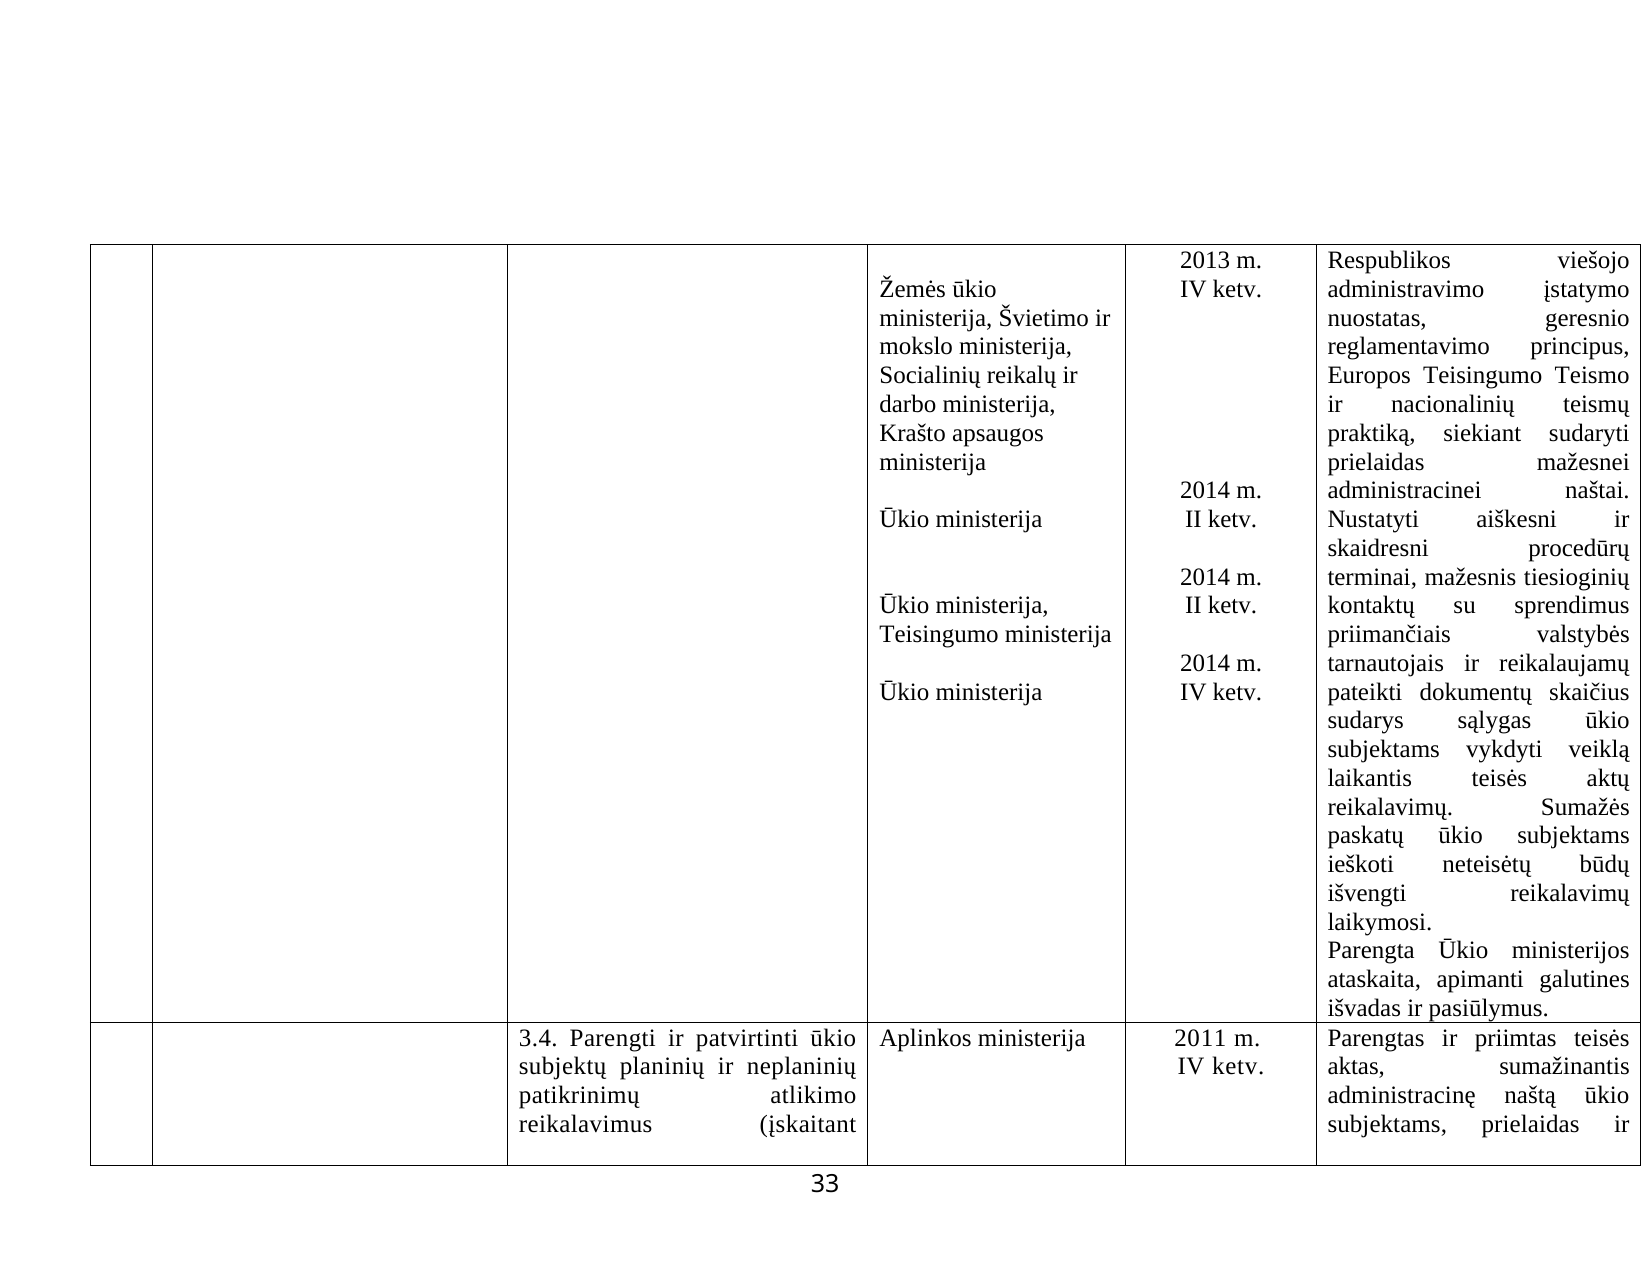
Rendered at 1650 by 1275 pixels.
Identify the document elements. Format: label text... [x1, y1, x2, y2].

table_cell [153, 1023, 507, 1165]
table_cell [508, 245, 867, 1022]
table_cell 2013 m. IV ketv. 2014 m. II ketv. 2014 m. II ketv. 2014 m. IV ketv. [1126, 245, 1316, 1022]
table_cell 3.4. Parengti ir patvirtinti ūkio subjektų planinių ir neplaninių patikrinimų atlikimo reikalavimus (įskaitant [508, 1023, 867, 1165]
table_cell [153, 245, 507, 1022]
table_cell Parengtas ir priimtas teisės aktas, sumažinantis administracinę naštą ūkio subjektams, prielaidas ir [1317, 1023, 1640, 1165]
table_cell [91, 245, 152, 1022]
table_cell Respublikos viešojo administravimo įstatymo nuostatas, geresnio reglamentavimo principus, Europos Teisingumo Teismo ir nacionalinių teismų praktiką, siekiant sudaryti prielaidas mažesnei administracinei naštai. Nustatyti aiškesni ir skaidresni procedūrų terminai, mažesnis tiesioginių kontaktų su sprendimus priimančiais valstybės tarnautojais ir reikalaujamų pateikti dokumentų skaičius sudarys sąlygas ūkio subjektams vykdyti veiklą laikantis teisės aktų reikalavimų. Sumažės paskatų ūkio subjektams ieškoti neteisėtų būdų išvengti reikalavimų laikymosi. Parengta Ūkio ministerijos ataskaita, apimanti galutines išvadas ir pasiūlymus. [1317, 245, 1640, 1022]
table_cell 2011 m. IV ketv. [1126, 1023, 1316, 1165]
table_cell Aplinkos ministerija [868, 1023, 1125, 1165]
table_cell Žemės ūkio ministerija, Švietimo ir mokslo ministerija, Socialinių reikalų ir darbo ministerija, Krašto apsaugos ministerija Ūkio ministerija Ūkio ministerija, Teisingumo ministerija Ūkio ministerija [868, 245, 1125, 1022]
table_cell [91, 1023, 152, 1165]
